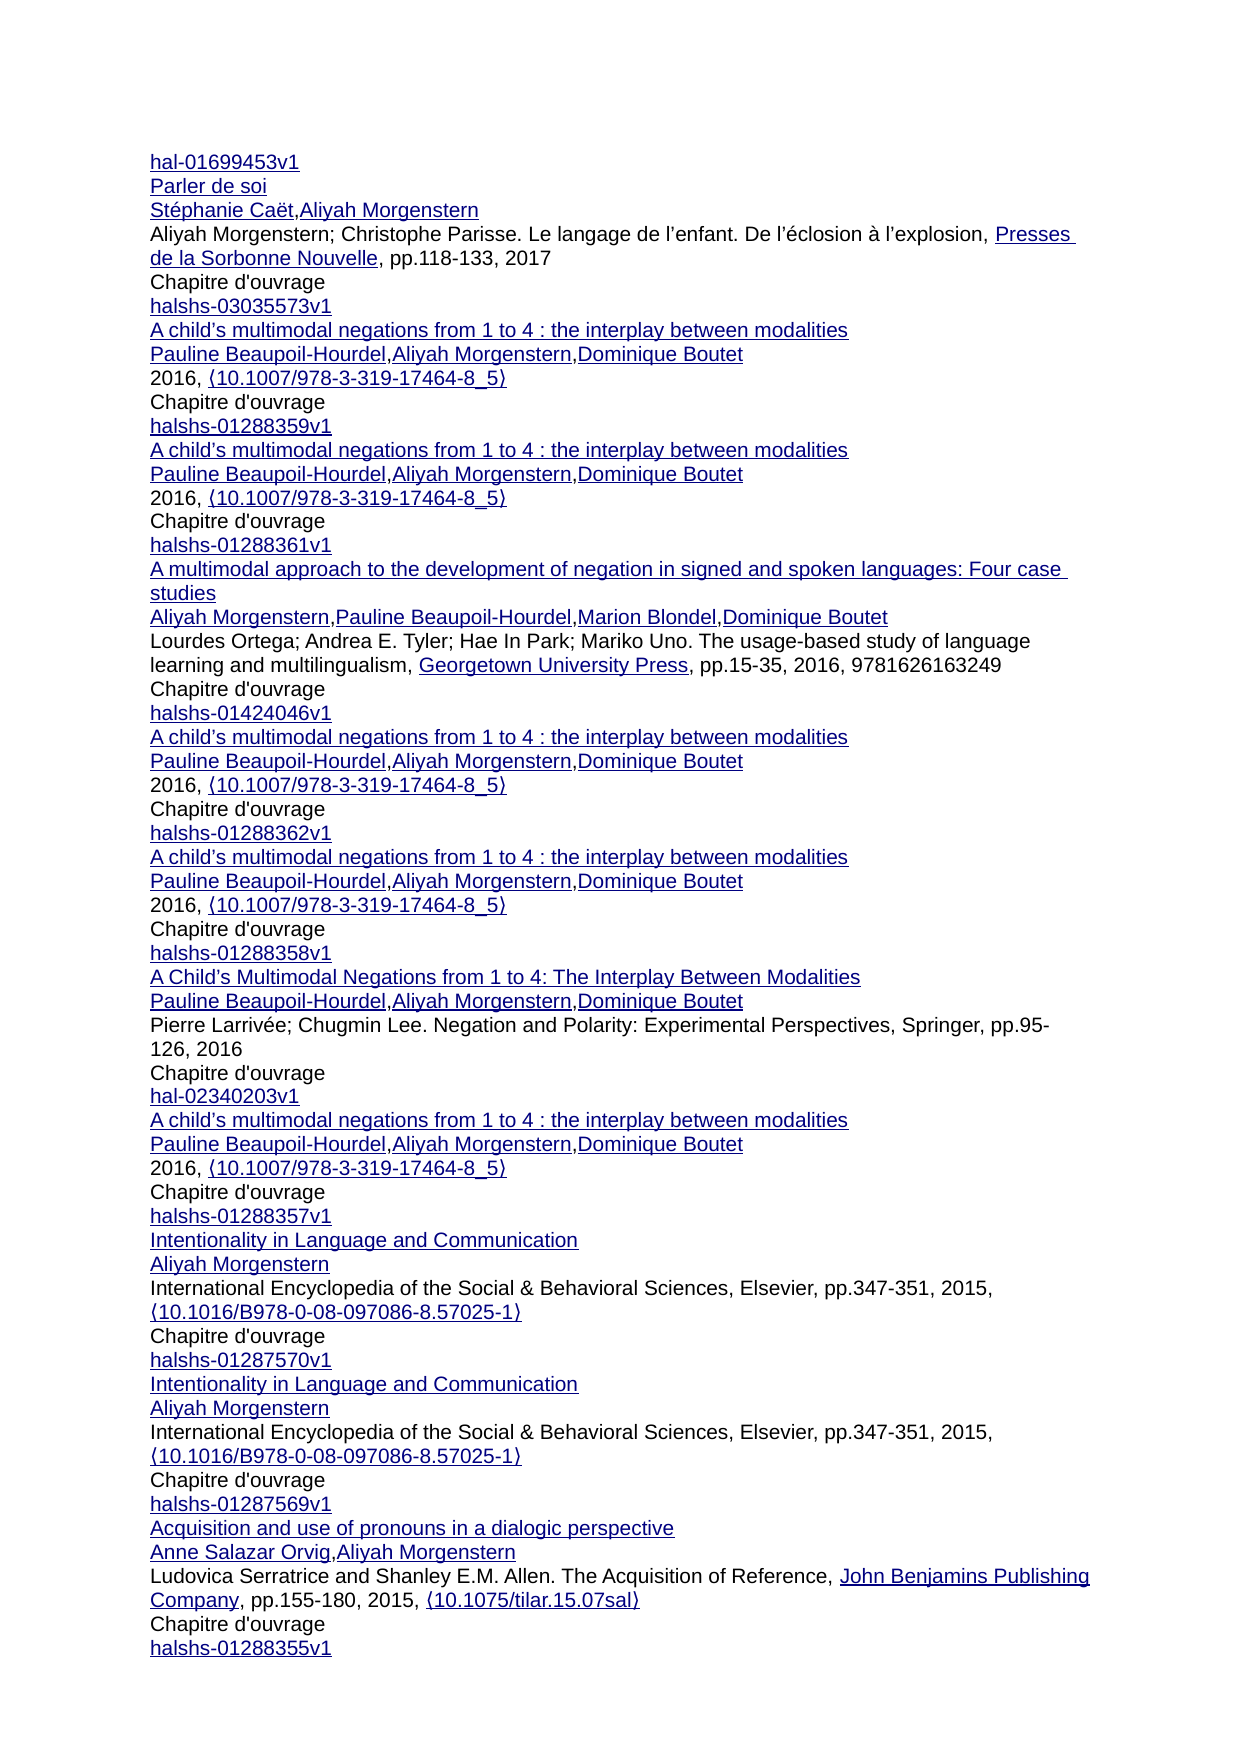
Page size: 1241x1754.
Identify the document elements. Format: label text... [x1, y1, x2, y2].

table_cell hal-01699453v1 [150, 150, 1090, 174]
table_cell A child’s multimodal negations from 1 to 4 : the interplay between modalities Pauline Beaupoil-Hourdel,Aliyah Morgenstern,Dominique Boutet 2016, ⟨10.1007/978-3-319-17464-8_5⟩ Chapitre d'ouvrage halshs-01288357v1 [150, 1108, 1090, 1228]
table_cell Acquisition and use of pronouns in a dialogic perspective Anne Salazar Orvig,Aliyah Morgenstern Ludovica Serratrice and Shanley E.M. Allen. The Acquisition of Reference, John Benjamins Publishing Company, pp.155-180, 2015, ⟨10.1075/tilar.15.07sal⟩ Chapitre d'ouvrage halshs-01288355v1 [150, 1516, 1090, 1659]
table_cell A child’s multimodal negations from 1 to 4 : the interplay between modalities Pauline Beaupoil-Hourdel,Aliyah Morgenstern,Dominique Boutet 2016, ⟨10.1007/978-3-319-17464-8_5⟩ Chapitre d'ouvrage halshs-01288362v1 [150, 725, 1090, 845]
table_cell A multimodal approach to the development of negation in signed and spoken languages: Four case studies Aliyah Morgenstern,Pauline Beaupoil-Hourdel,Marion Blondel,Dominique Boutet Lourdes Ortega; Andrea E. Tyler; Hae In Park; Mariko Uno. The usage-based study of language learning and multilingualism, Georgetown University Press, pp.15-35, 2016, 9781626163249 Chapitre d'ouvrage halshs-01424046v1 [150, 557, 1090, 725]
table_cell Parler de soi Stéphanie Caët,Aliyah Morgenstern Aliyah Morgenstern; Christophe Parisse. Le langage de l’enfant. De l’éclosion à l’explosion, Presses de la Sorbonne Nouvelle, pp.118-133, 2017 Chapitre d'ouvrage halshs-03035573v1 [150, 174, 1090, 318]
table_cell A child’s multimodal negations from 1 to 4 : the interplay between modalities Pauline Beaupoil-Hourdel,Aliyah Morgenstern,Dominique Boutet 2016, ⟨10.1007/978-3-319-17464-8_5⟩ Chapitre d'ouvrage halshs-01288361v1 [150, 438, 1090, 557]
table_cell Intentionality in Language and Communication Aliyah Morgenstern International Encyclopedia of the Social & Behavioral Sciences, Elsevier, pp.347-351, 2015, ⟨10.1016/B978-0-08-097086-8.57025-1⟩ Chapitre d'ouvrage halshs-01287569v1 [150, 1372, 1090, 1516]
table_cell Intentionality in Language and Communication Aliyah Morgenstern International Encyclopedia of the Social & Behavioral Sciences, Elsevier, pp.347-351, 2015, ⟨10.1016/B978-0-08-097086-8.57025-1⟩ Chapitre d'ouvrage halshs-01287570v1 [150, 1228, 1090, 1372]
table_cell A Child’s Multimodal Negations from 1 to 4: The Interplay Between Modalities Pauline Beaupoil-Hourdel,Aliyah Morgenstern,Dominique Boutet Pierre Larrivée; Chugmin Lee. Negation and Polarity: Experimental Perspectives, Springer, pp.95-126, 2016 Chapitre d'ouvrage hal-02340203v1 [150, 965, 1090, 1108]
table_cell A child’s multimodal negations from 1 to 4 : the interplay between modalities Pauline Beaupoil-Hourdel,Aliyah Morgenstern,Dominique Boutet 2016, ⟨10.1007/978-3-319-17464-8_5⟩ Chapitre d'ouvrage halshs-01288358v1 [150, 845, 1090, 964]
table_cell A child’s multimodal negations from 1 to 4 : the interplay between modalities Pauline Beaupoil-Hourdel,Aliyah Morgenstern,Dominique Boutet 2016, ⟨10.1007/978-3-319-17464-8_5⟩ Chapitre d'ouvrage halshs-01288359v1 [150, 318, 1090, 437]
